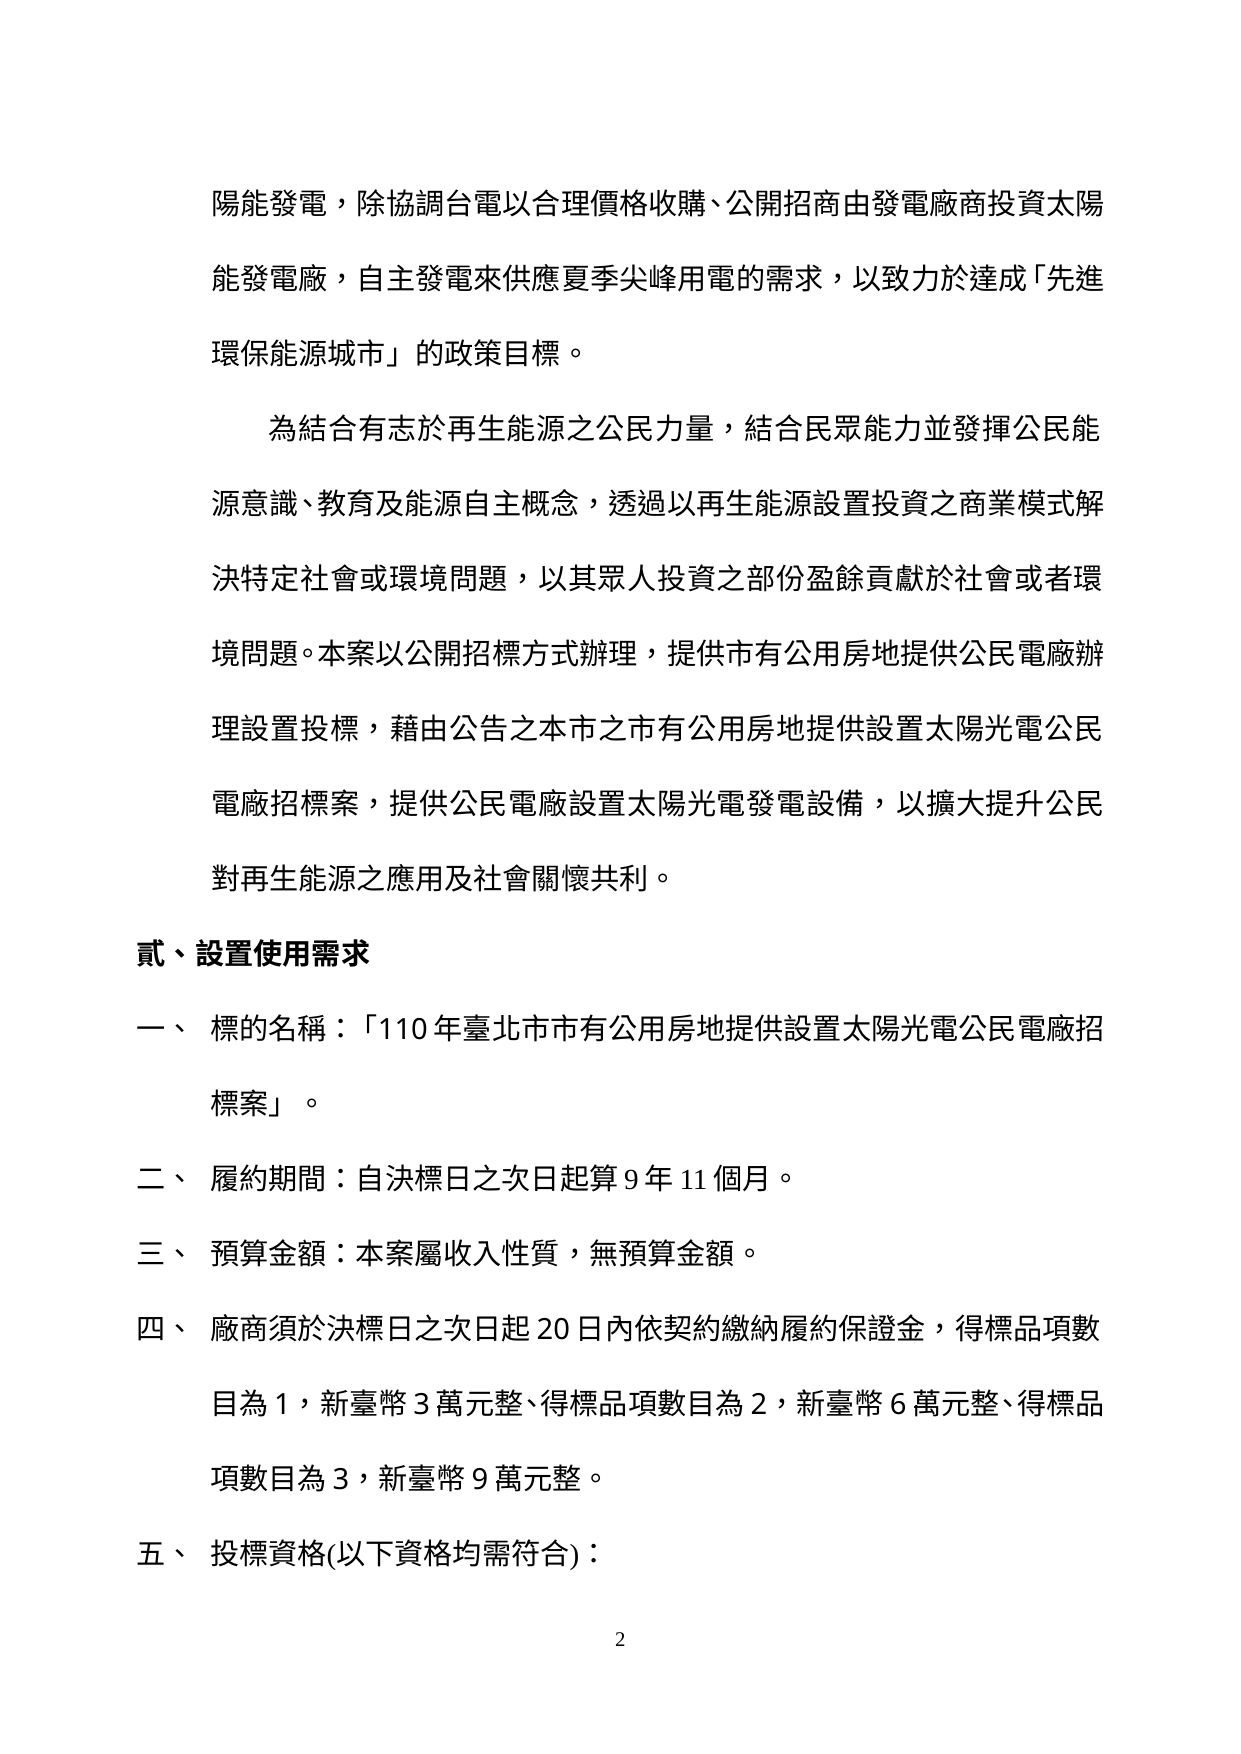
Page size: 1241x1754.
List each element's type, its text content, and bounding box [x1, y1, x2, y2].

list 預算金額：本案屬收入性質，無預算金額。 [136, 1214, 1104, 1289]
list 投標資格(以下資格均需符合)： [136, 1514, 1104, 1589]
list 履約期間：自決標日之次日起算9年11個月。 [136, 1139, 1104, 1214]
text 為結合有志於再生能源之公民力量，結合民眾能力並發揮公民能源意識、教育及能源自主概念，透過以再生能源設置投資之商業模式解決特定社會或環境問題，以其眾人投資之部份盈餘貢獻於社會或者環境問題。本案以公開招標方式辦理，提供市有公用房地提供公民電廠辦理設置投標，藉由公告之本市之市有公用房地提供設置太陽光電公民電廠招標案，提供公民電廠設置太陽光電發電設備，以擴大提升公民對再生能源之應用及社會關懷共利。 [211, 389, 1104, 914]
text 陽能發電，除協調台電以合理價格收購、公開招商由發電廠商投資太陽能發電廠，自主發電來供應夏季尖峰用電的需求，以致力於達成「先進環保能源城市」的政策目標。 [211, 164, 1104, 389]
list 廠商須於決標日之次日起20日內依契約繳納履約保證金，得標品項數目為1，新臺幣3萬元整、得標品項數目為2，新臺幣6萬元整、得標品項數目為3，新臺幣9萬元整。 [136, 1289, 1104, 1514]
list 標的名稱：「110年臺北市市有公用房地提供設置太陽光電公民電廠招標案」。 [136, 989, 1104, 1139]
list 設置使用需求 [136, 914, 1104, 989]
